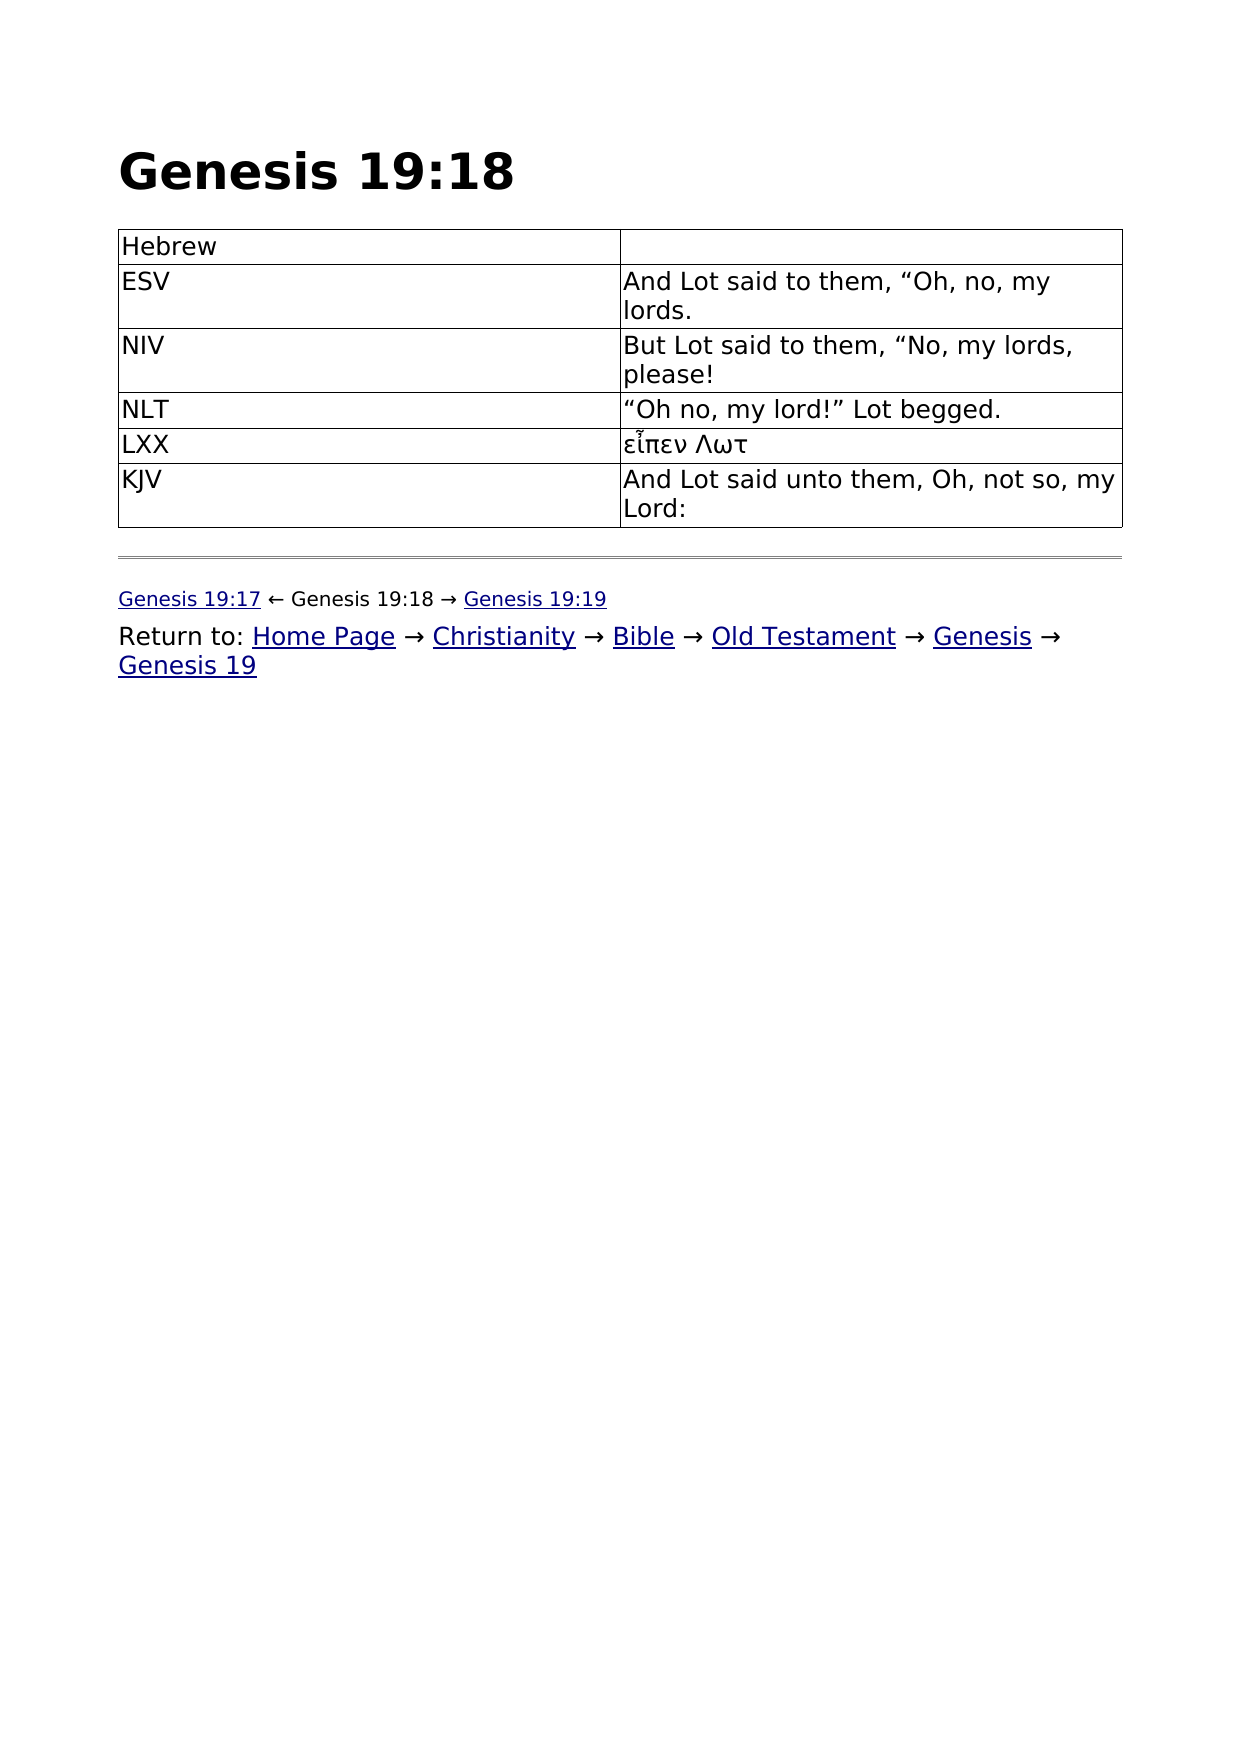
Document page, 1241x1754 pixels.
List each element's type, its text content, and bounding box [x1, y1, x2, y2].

table_cell “Oh no, my lord!” Lot begged. [621, 393, 1122, 427]
table_cell ESV [119, 265, 620, 328]
table_cell LXX [119, 429, 620, 462]
table_cell KJV [119, 464, 620, 527]
table_cell NIV [119, 329, 620, 392]
table_header [621, 230, 1122, 264]
text Return to: Home Page → Christianity → Bible → Old Testament → Genesis → Genesis 19 [118, 622, 1122, 680]
table_cell And Lot said unto them, Oh, not so, my Lord: [621, 464, 1122, 527]
table_cell εἶπεν Λωτ [621, 429, 1122, 462]
text Genesis 19:17 ← Genesis 19:18 → Genesis 19:19 [118, 588, 1122, 622]
table_cell NLT [119, 393, 620, 427]
table_cell And Lot said to them, “Oh, no, my lords. [621, 265, 1122, 328]
table_cell But Lot said to them, “No, my lords, please! [621, 329, 1122, 392]
table_header Hebrew [119, 230, 620, 264]
subtitle Genesis 19:18 [118, 143, 1122, 201]
